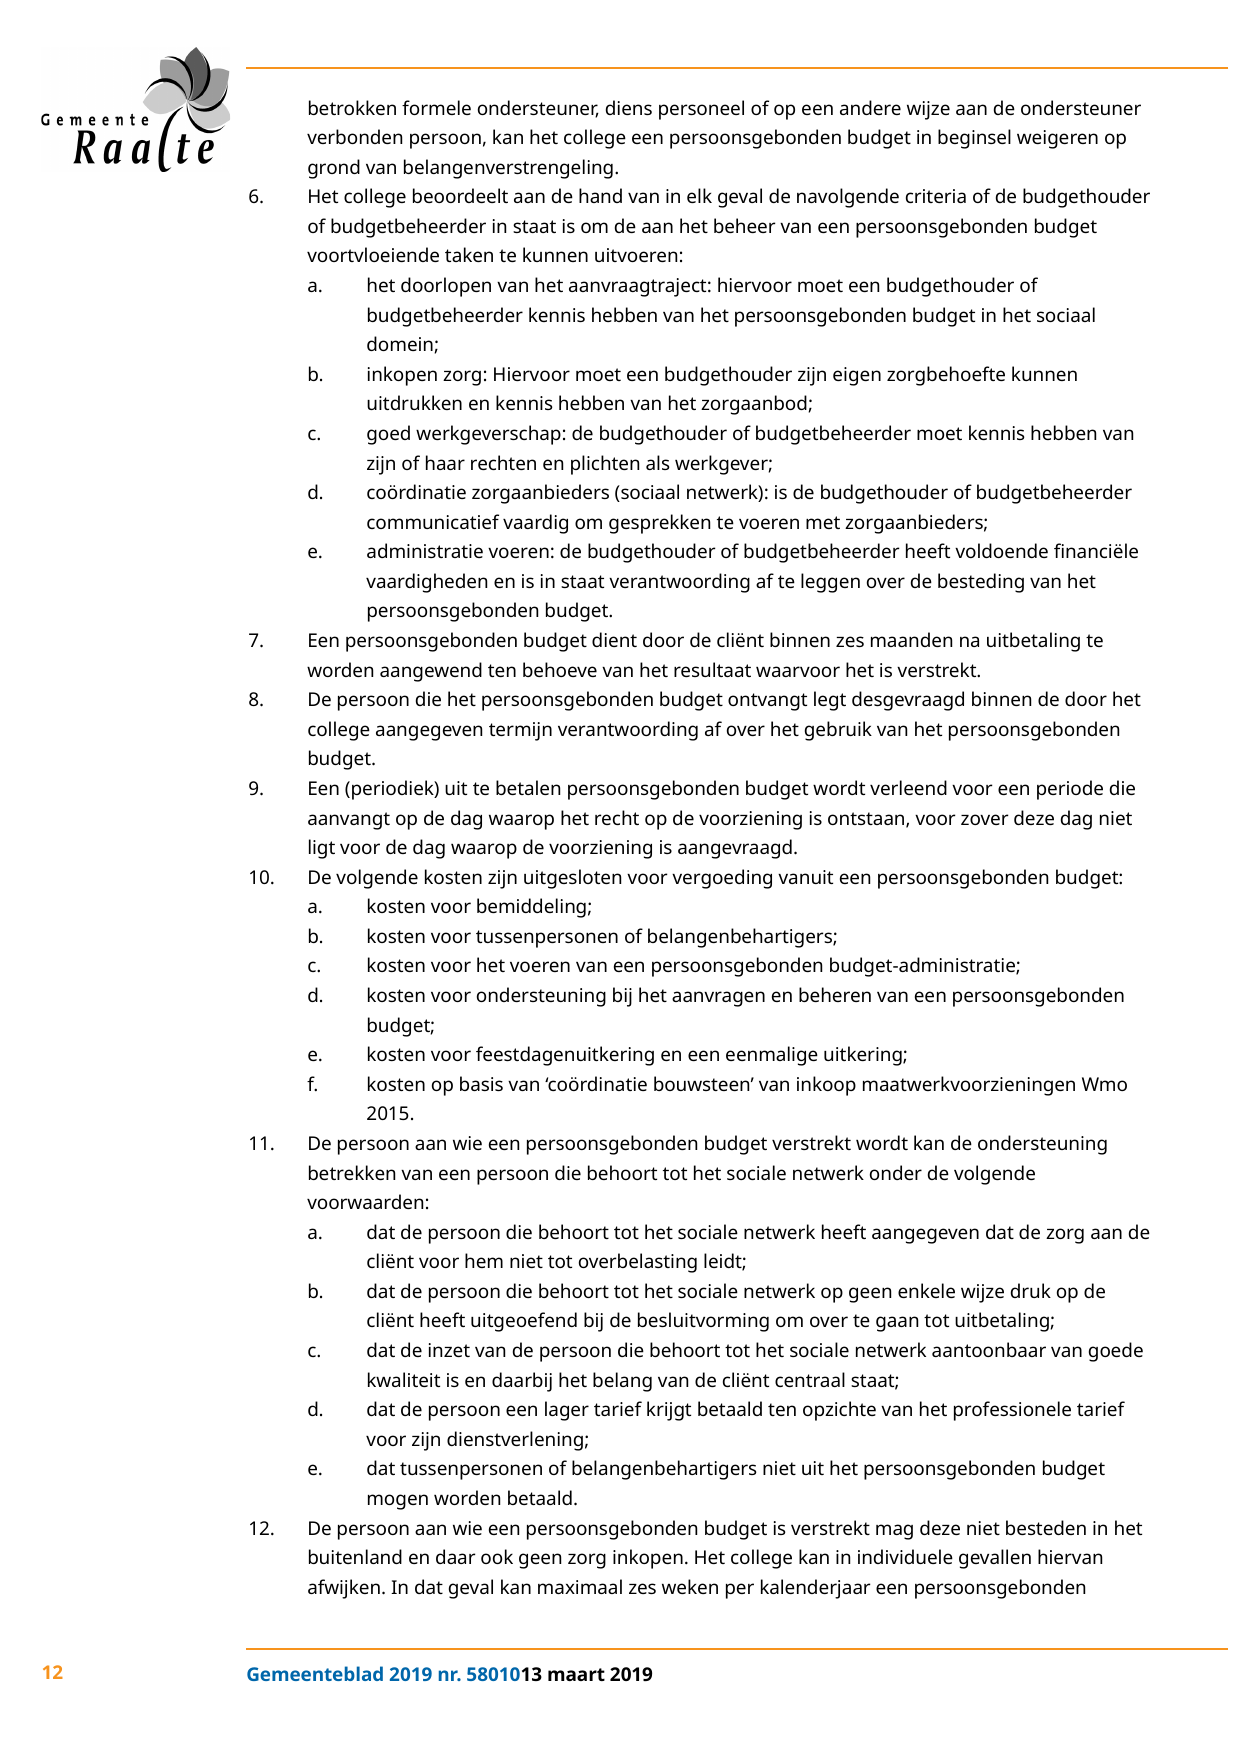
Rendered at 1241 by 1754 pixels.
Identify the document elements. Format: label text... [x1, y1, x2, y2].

list kosten voor ondersteuning bij het aanvragen en beheren van een persoonsgebonden budget; [307, 982, 1152, 1038]
list dat de persoon die behoort tot het sociale netwerk op geen enkele wijze druk op de cliënt heeft uitgeoefend bij de besluitvorming om over te gaan tot uitbetaling; [307, 1278, 1152, 1333]
list het doorlopen van het aanvraagtraject: hiervoor moet een budgethouder of budgetbeheerder kennis hebben van het persoonsgebonden budget in het sociaal domein; [307, 272, 1152, 357]
list Een (periodiek) uit te betalen persoonsgebonden budget wordt verleend voor een periode die aanvangt op de dag waarop het recht op de voorziening is ontstaan, voor zover deze dag niet ligt voor de dag waarop de voorziening is aangevraagd. [248, 775, 1152, 860]
list dat de persoon een lager tarief krijgt betaald ten opzichte van het professionele tarief voor zijn dienstverlening; [307, 1396, 1152, 1452]
list betrokken formele ondersteuner, diens personeel of op een andere wijze aan de ondersteuner verbonden persoon, kan het college een persoonsgebonden budget in beginsel weigeren op grond van belangenverstrengeling. [248, 95, 1152, 180]
list dat de inzet van de persoon die behoort tot het sociale netwerk aantoonbaar van goede kwaliteit is en daarbij het belang van de cliënt centraal staat; [307, 1337, 1152, 1393]
picture [41, 47, 231, 172]
list De persoon aan wie een persoonsgebonden budget is verstrekt mag deze niet besteden in het buitenland en daar ook geen zorg inkopen. Het college kan in individuele gevallen hiervan afwijken. In dat geval kan maximaal zes weken per kalenderjaar een persoonsgebonden [248, 1515, 1152, 1600]
list Een persoonsgebonden budget dient door de cliënt binnen zes maanden na uitbetaling te worden aangewend ten behoeve van het resultaat waarvoor het is verstrekt. [248, 627, 1152, 683]
list coördinatie zorgaanbieders (sociaal netwerk): is de budgethouder of budgetbeheerder communicatief vaardig om gesprekken te voeren met zorgaanbieders; [307, 479, 1152, 535]
list De volgende kosten zijn uitgesloten voor vergoeding vanuit een persoonsgebonden budget: [248, 864, 1152, 890]
list inkopen zorg: Hiervoor moet een budgethouder zijn eigen zorgbehoefte kunnen uitdrukken en kennis hebben van het zorgaanbod; [307, 361, 1152, 416]
list administratie voeren: de budgethouder of budgetbeheerder heeft voldoende financiële vaardigheden en is in staat verantwoording af te leggen over de besteding van het persoonsgebonden budget. [307, 538, 1152, 623]
list goed werkgeverschap: de budgethouder of budgetbeheerder moet kennis hebben van zijn of haar rechten en plichten als werkgever; [307, 420, 1152, 476]
list kosten voor feestdagenuitkering en een eenmalige uitkering; [307, 1041, 1152, 1067]
list kosten op basis van ‘coördinatie bouwsteen’ van inkoop maatwerkvoorzieningen Wmo 2015. [307, 1071, 1152, 1126]
list De persoon aan wie een persoonsgebonden budget verstrekt wordt kan de ondersteuning betrekken van een persoon die behoort tot het sociale netwerk onder de volgende voorwaarden: [248, 1130, 1152, 1215]
list De persoon die het persoonsgebonden budget ontvangt legt desgevraagd binnen de door het college aangegeven termijn verantwoording af over het gebruik van het persoonsgebonden budget. [248, 686, 1152, 771]
list kosten voor tussenpersonen of belangenbehartigers; [307, 923, 1152, 949]
list dat de persoon die behoort tot het sociale netwerk heeft aangegeven dat de zorg aan de cliënt voor hem niet tot overbelasting leidt; [307, 1219, 1152, 1274]
list dat tussenpersonen of belangenbehartigers niet uit het persoonsgebonden budget mogen worden betaald. [307, 1456, 1152, 1511]
list Het college beoordeelt aan de hand van in elk geval de navolgende criteria of de budgethouder of budgetbeheerder in staat is om de aan het beheer van een persoonsgebonden budget voortvloeiende taken te kunnen uitvoeren: [248, 183, 1152, 268]
list kosten voor het voeren van een persoonsgebonden budget-administratie; [307, 953, 1152, 978]
list kosten voor bemiddeling; [307, 893, 1152, 919]
